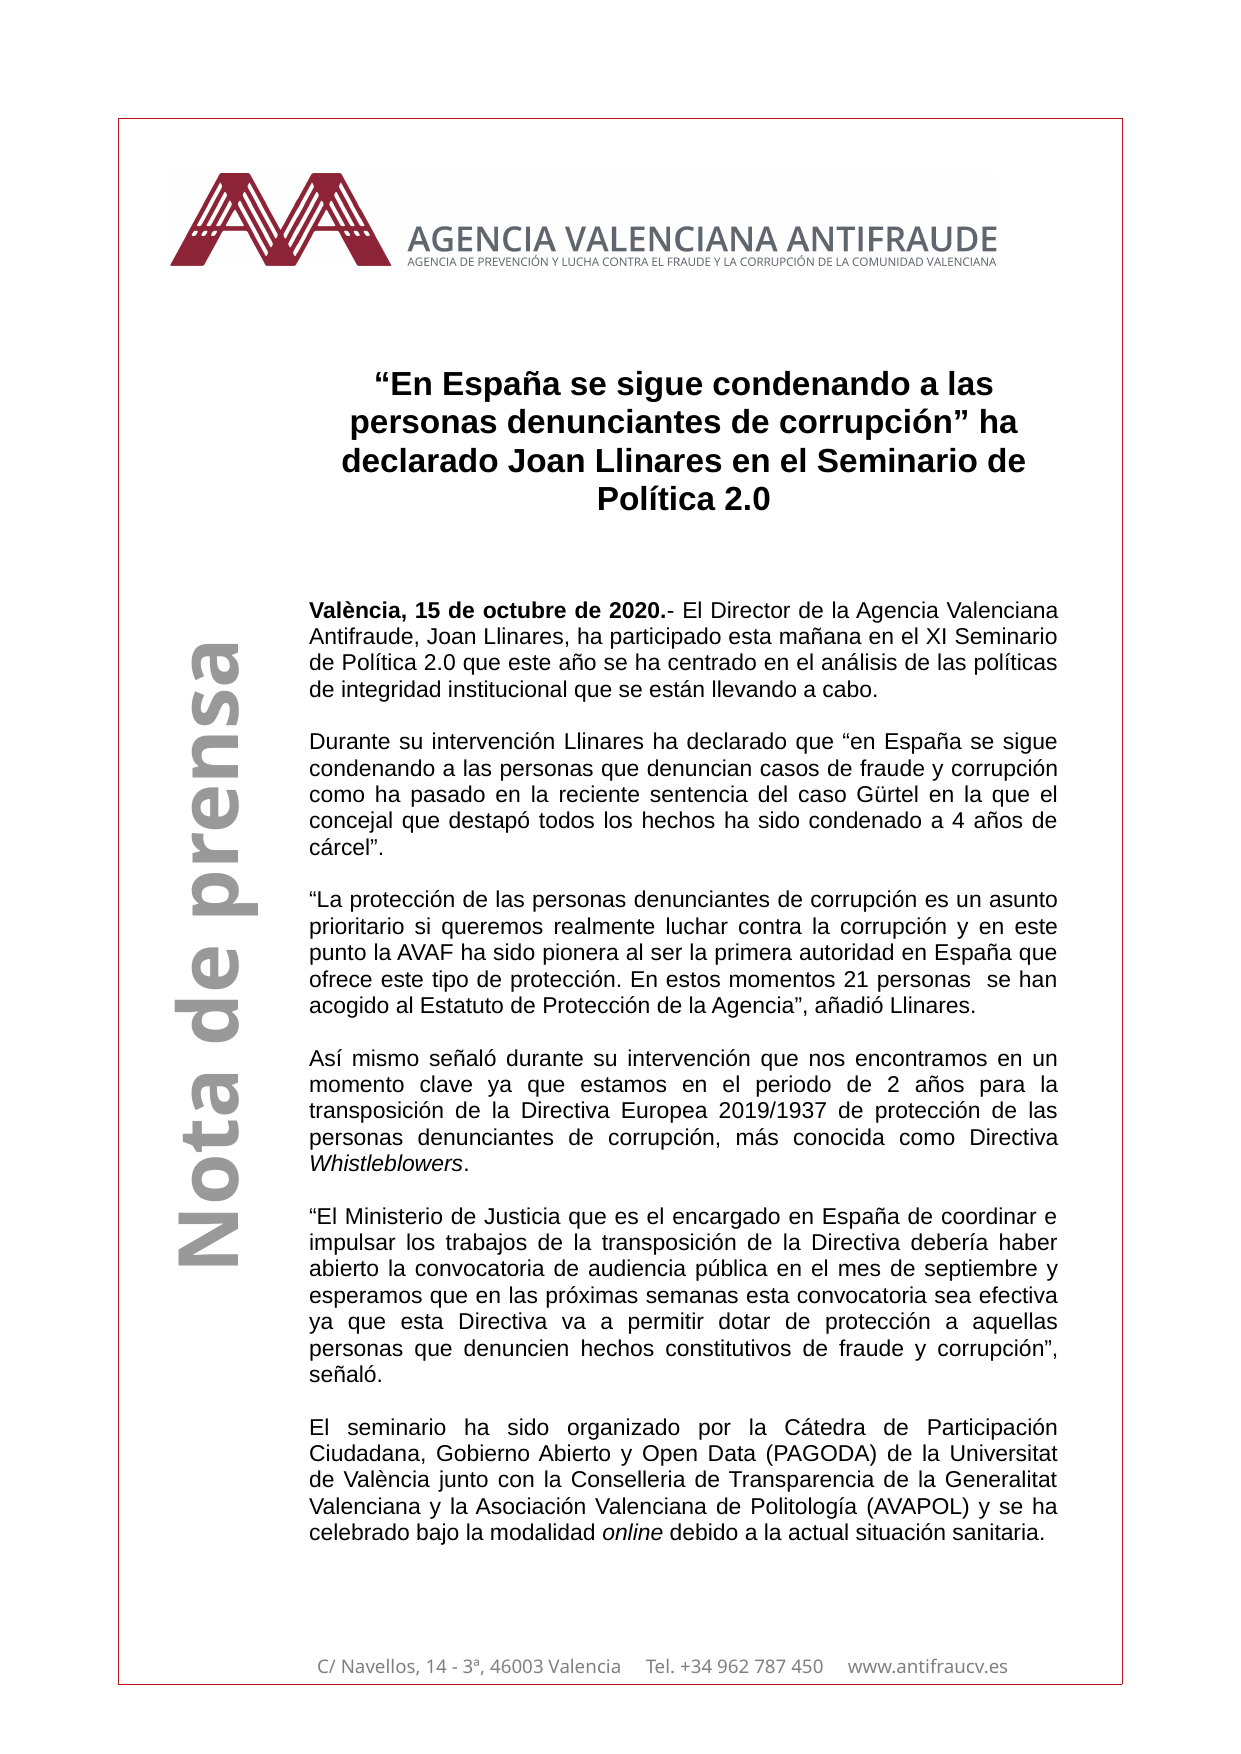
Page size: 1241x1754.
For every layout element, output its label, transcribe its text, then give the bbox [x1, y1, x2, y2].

picture [170, 173, 997, 266]
table_header “En España se sigue condenando a las personas denunciantes de corrupción” ha declarado Joan Llinares en el Seminario de Política 2.0 València, 15 de octubre de 2020.- El Director de la Agencia Valenciana Antifraude, Joan Llinares, ha participado esta mañana en el XI Seminario de Política 2.0 que este año se ha centrado en el análisis de las políticas de integridad institucional que se están llevando a cabo. Durante su intervención Llinares ha declarado que “en España se sigue condenando a las personas que denuncian casos de fraude y corrupción como ha pasado en la reciente sentencia del caso Gürtel en la que el concejal que destapó todos los hechos ha sido condenado a 4 años de cárcel”. “La protección de las personas denunciantes de corrupción es un asunto prioritario si queremos realmente luchar contra la corrupción y en este punto la AVAF ha sido pionera al ser la primera autoridad en España que ofrece este tipo de protección. En estos momentos 21 personas se han acogido al Estatuto de Protección de la Agencia”, añadió Llinares. Así mismo señaló durante su intervención que nos encontramos en un momento clave ya que estamos en el periodo de 2 años para la transposición de la Directiva Europea 2019/1937 de protección de las personas denunciantes de corrupción, más conocida como Directiva Whistleblowers. “El Ministerio de Justicia que es el encargado en España de coordinar e impulsar los trabajos de la transposición de la Directiva debería haber abierto la convocatoria de audiencia pública en el mes de septiembre y esperamos que en las próximas semanas esta convocatoria sea efectiva ya que esta Directiva va a permitir dotar de protección a aquellas personas que denuncien hechos constitutivos de fraude y corrupción”, señaló. El seminario ha sido organizado por la Cátedra de Participación Ciudadana, Gobierno Abierto y Open Data (PAGODA) de la Universitat de València junto con la Conselleria de Transparencia de la Generalitat Valenciana y la Asociación Valenciana de Politología (AVAPOL) y se ha celebrado bajo la modalidad online debido a la actual situación sanitaria. [303, 317, 1064, 1551]
table_header Nota de prensa [143, 317, 303, 1551]
